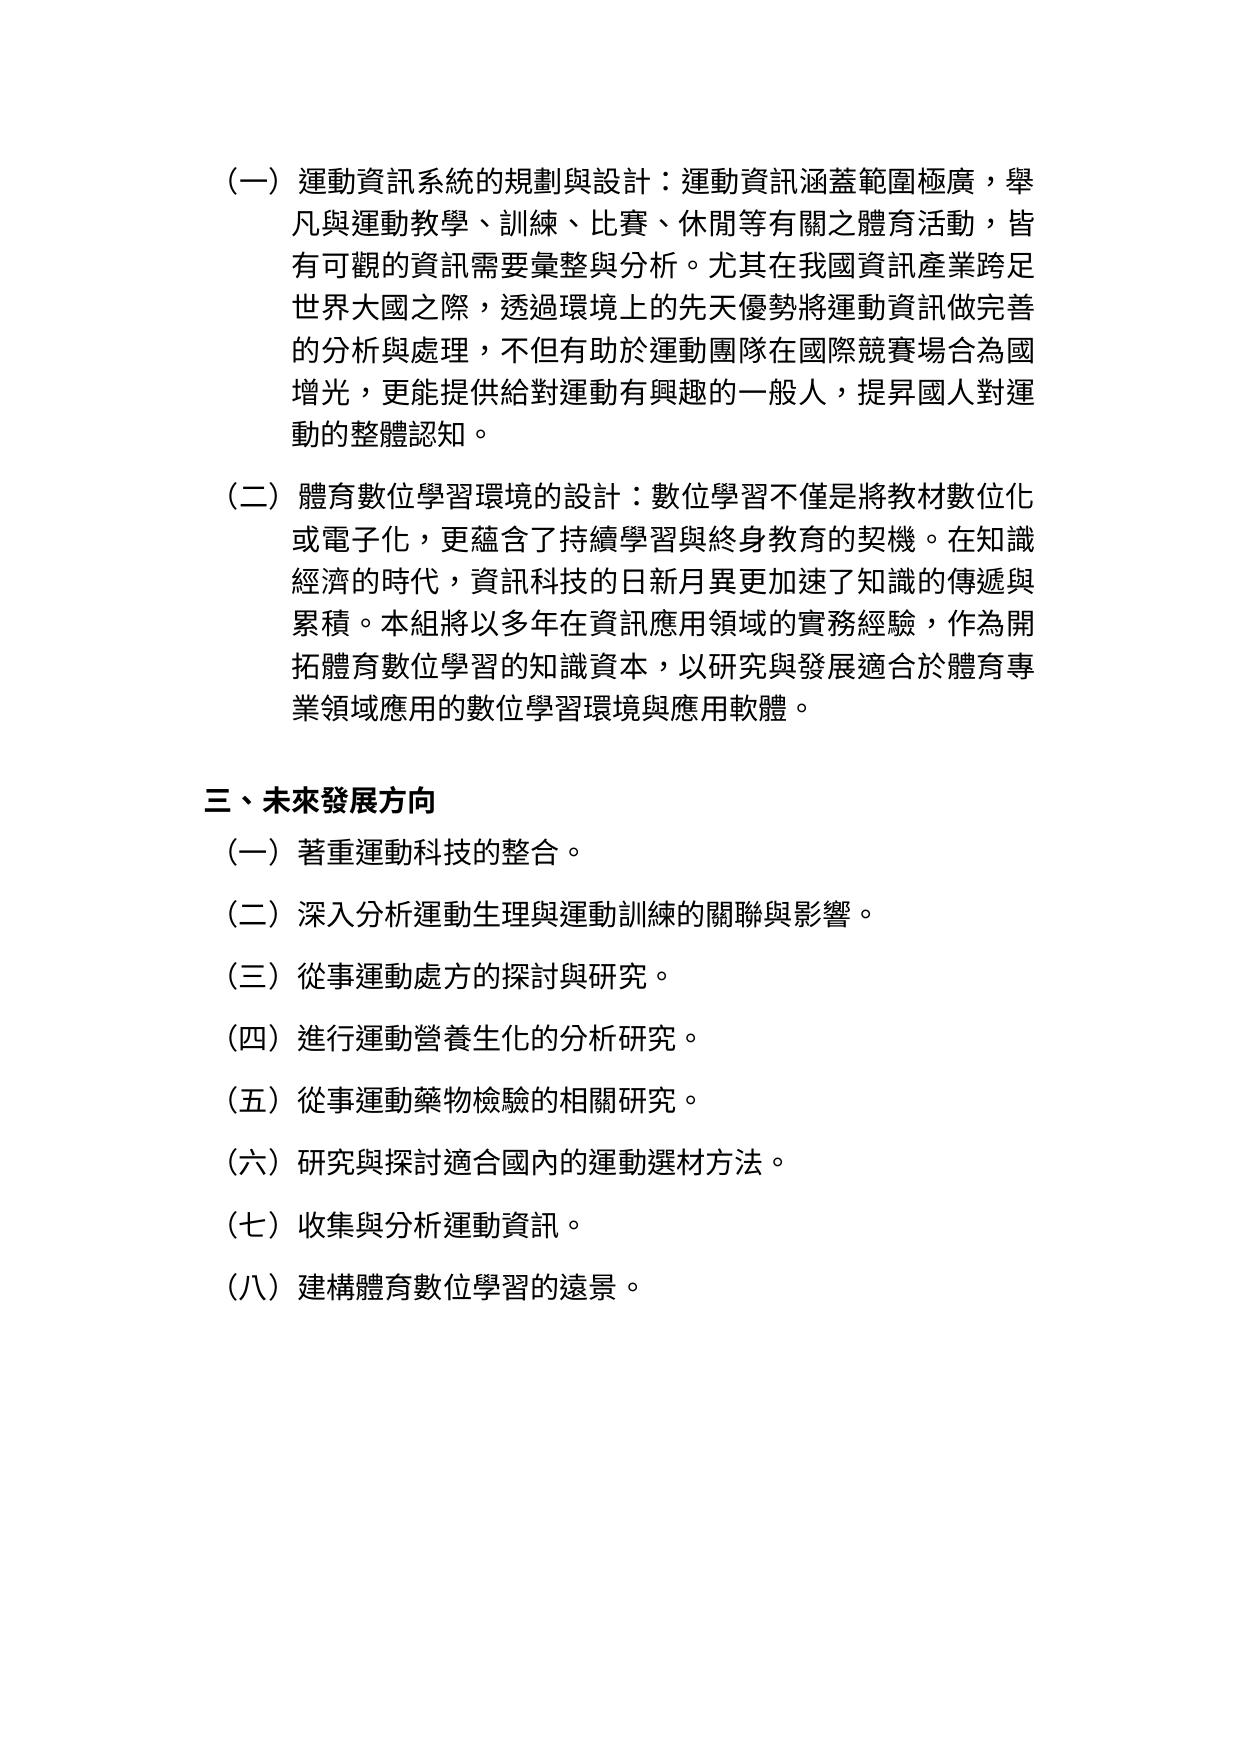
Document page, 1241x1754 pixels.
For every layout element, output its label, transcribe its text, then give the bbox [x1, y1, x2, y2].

text （二）體育數位學習環境的設計：數位學習不僅是將教材數位化或電子化，更蘊含了持續學習與終身教育的契機。在知識經濟的時代，資訊科技的日新月異更加速了知識的傳遞與累積。本組將以多年在資訊應用領域的實務經驗，作為開拓體育數位學習的知識資本，以研究與發展適合於體育專業領域應用的數位學習環境與應用軟體。 [209, 474, 1037, 728]
text （五）從事運動藥物檢驗的相關研究。 [209, 1078, 1037, 1120]
text （四）進行運動營養生化的分析研究。 [209, 1016, 1037, 1058]
text （七）收集與分析運動資訊。 [209, 1202, 1037, 1244]
text （二）深入分析運動生理與運動訓練的關聯與影響。 [209, 892, 1037, 934]
text （一）運動資訊系統的規劃與設計：運動資訊涵蓋範圍極廣，舉凡與運動教學、訓練、比賽、休閒等有關之體育活動，皆有可觀的資訊需要彙整與分析。尤其在我國資訊產業跨足世界大國之際，透過環境上的先天優勢將運動資訊做完善的分析與處理，不但有助於運動團隊在國際競賽場合為國增光，更能提供給對運動有興趣的一般人，提昇國人對運動的整體認知。 [209, 158, 1037, 454]
text （八）建構體育數位學習的遠景。 [209, 1264, 1037, 1306]
text （六）研究與探討適合國內的運動選材方法。 [209, 1140, 1037, 1182]
text （一）著重運動科技的整合。 [209, 829, 1037, 872]
text 三、未來發展方向 [203, 777, 1037, 820]
text （三）從事運動處方的探討與研究。 [209, 954, 1037, 996]
